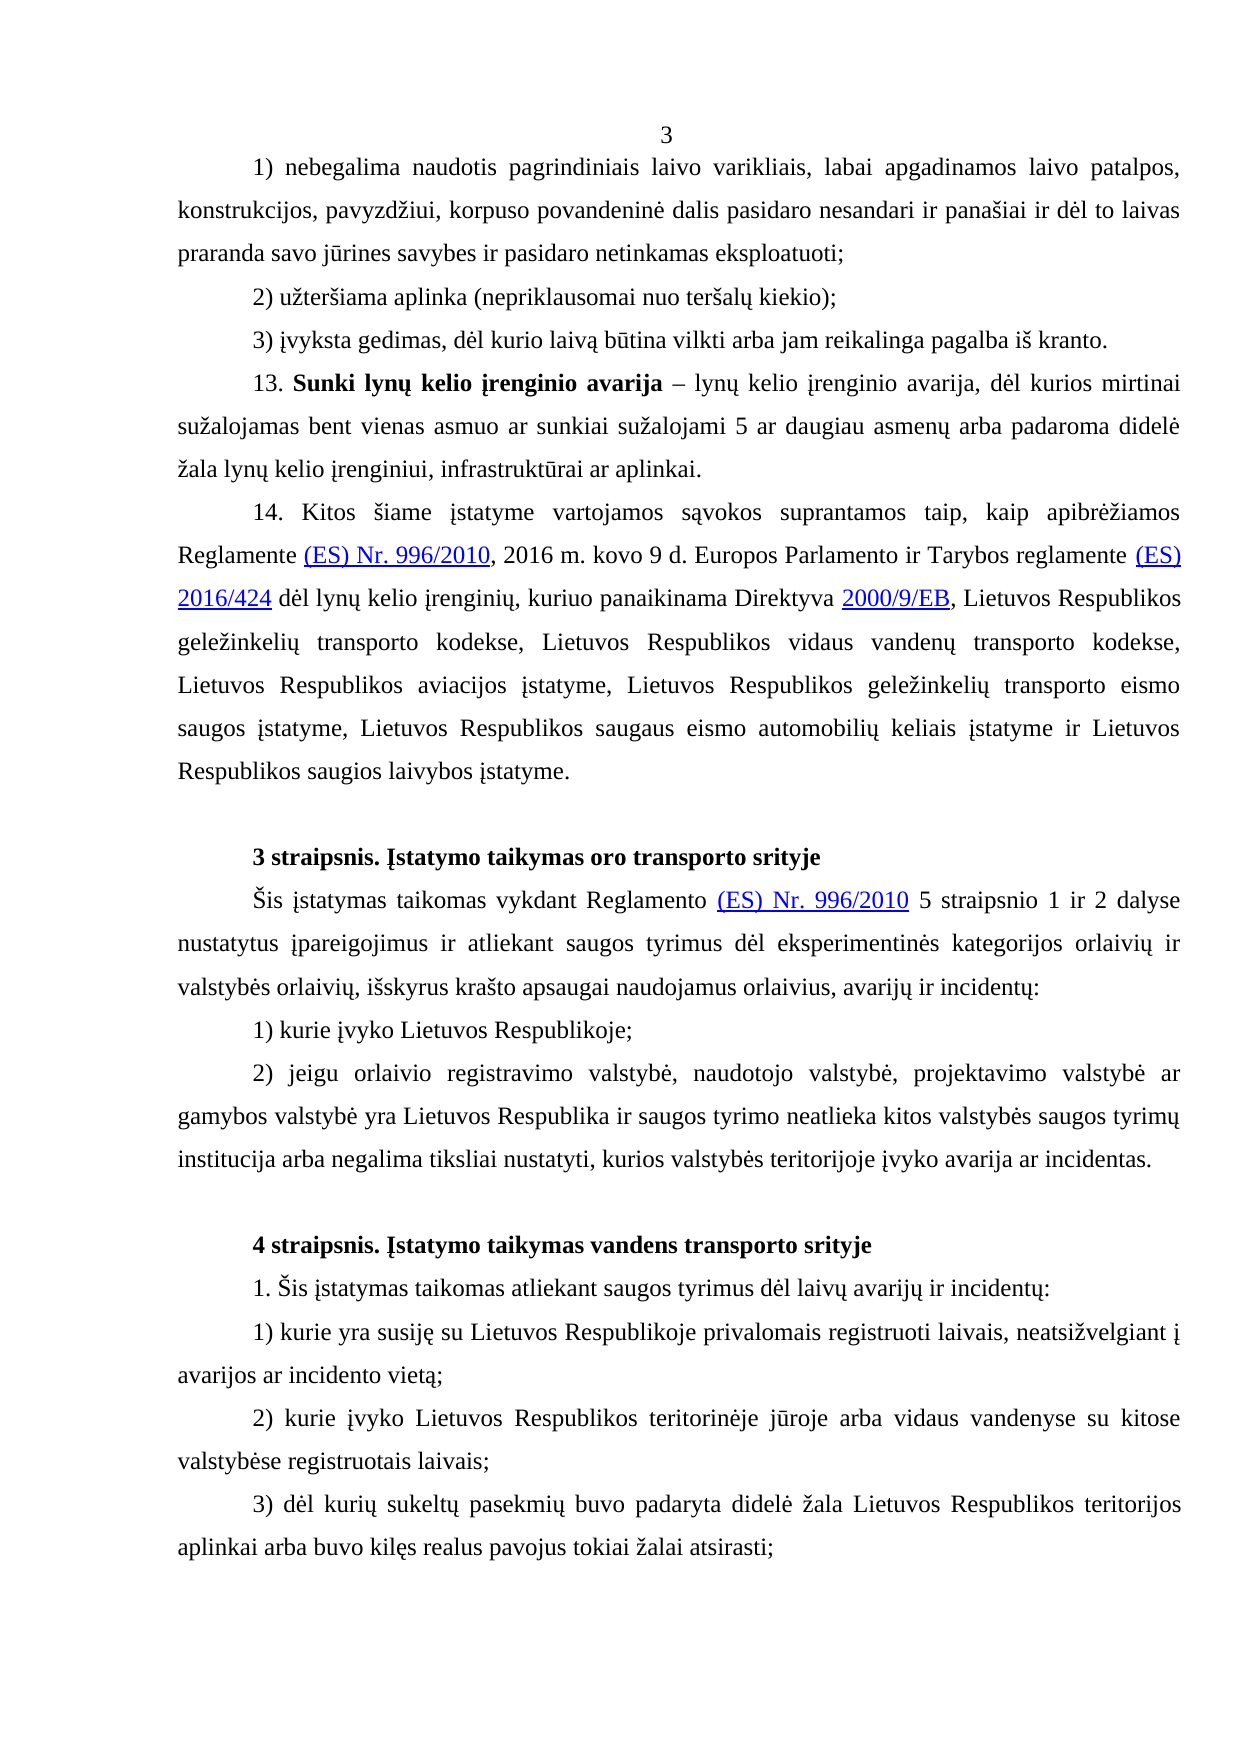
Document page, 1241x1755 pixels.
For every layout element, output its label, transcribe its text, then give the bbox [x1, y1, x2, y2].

text 14. Kitos šiame įstatyme vartojamos sąvokos suprantamos taip, kaip apibrėžiamos Reglamente (ES) Nr. 996/2010, 2016 m. kovo 9 d. Europos Parlamento ir Tarybos reglamente (ES) 2016/424 dėl lynų kelio įrenginių, kuriuo panaikinama Direktyva 2000/9/EB, Lietuvos Respublikos geležinkelių transporto kodekse, Lietuvos Respublikos vidaus vandenų transporto kodekse, Lietuvos Respublikos aviacijos įstatyme, Lietuvos Respublikos geležinkelių transporto eismo saugos įstatyme, Lietuvos Respublikos saugaus eismo automobilių keliais įstatyme ir Lietuvos Respublikos saugios laivybos įstatyme. [177, 497, 1181, 785]
text 3) įvyksta gedimas, dėl kurio laivą būtina vilkti arba jam reikalinga pagalba iš kranto. [177, 325, 1181, 353]
text 1) nebegalima naudotis pagrindiniais laivo varikliais, labai apgadinamos laivo patalpos, konstrukcijos, pavyzdžiui, korpuso povandeninė dalis pasidaro nesandari ir panašiai ir dėl to laivas praranda savo jūrines savybes ir pasidaro netinkamas eksploatuoti; [177, 152, 1181, 267]
text 3 straipsnis. Įstatymo taikymas oro transporto srityje [177, 842, 1181, 871]
text 2) užteršiama aplinka (nepriklausomai nuo teršalų kiekio); [177, 282, 1181, 310]
text Šis įstatymas taikomas vykdant Reglamento (ES) Nr. 996/2010 5 straipsnio 1 ir 2 dalyse nustatytus įpareigojimus ir atliekant saugos tyrimus dėl eksperimentinės kategorijos orlaivių ir valstybės orlaivių, išskyrus krašto apsaugai naudojamus orlaivius, avarijų ir incidentų: [177, 885, 1181, 1000]
text 4 straipsnis. Įstatymo taikymas vandens transporto srityje [177, 1230, 1181, 1259]
text 2) kurie įvyko Lietuvos Respublikos teritorinėje jūroje arba vidaus vandenyse su kitose valstybėse registruotais laivais; [177, 1403, 1181, 1475]
text 3) dėl kurių sukeltų pasekmių buvo padaryta didelė žala Lietuvos Respublikos teritorijos aplinkai arba buvo kilęs realus pavojus tokiai žalai atsirasti; [177, 1489, 1181, 1561]
text 2) jeigu orlaivio registravimo valstybė, naudotojo valstybė, projektavimo valstybė ar gamybos valstybė yra Lietuvos Respublika ir saugos tyrimo neatlieka kitos valstybės saugos tyrimų institucija arba negalima tiksliai nustatyti, kurios valstybės teritorijoje įvyko avarija ar incidentas. [177, 1058, 1181, 1173]
text 1) kurie yra susiję su Lietuvos Respublikoje privalomais registruoti laivais, neatsižvelgiant į avarijos ar incidento vietą; [177, 1317, 1181, 1388]
text 1) kurie įvyko Lietuvos Respublikoje; [177, 1015, 1181, 1043]
text 13. Sunki lynų kelio įrenginio avarija – lynų kelio įrenginio avarija, dėl kurios mirtinai sužalojamas bent vienas asmuo ar sunkiai sužalojami 5 ar daugiau asmenų arba padaroma didelė žala lynų kelio įrenginiui, infrastruktūrai ar aplinkai. [177, 368, 1181, 483]
text 1. Šis įstatymas taikomas atliekant saugos tyrimus dėl laivų avarijų ir incidentų: [177, 1273, 1181, 1302]
